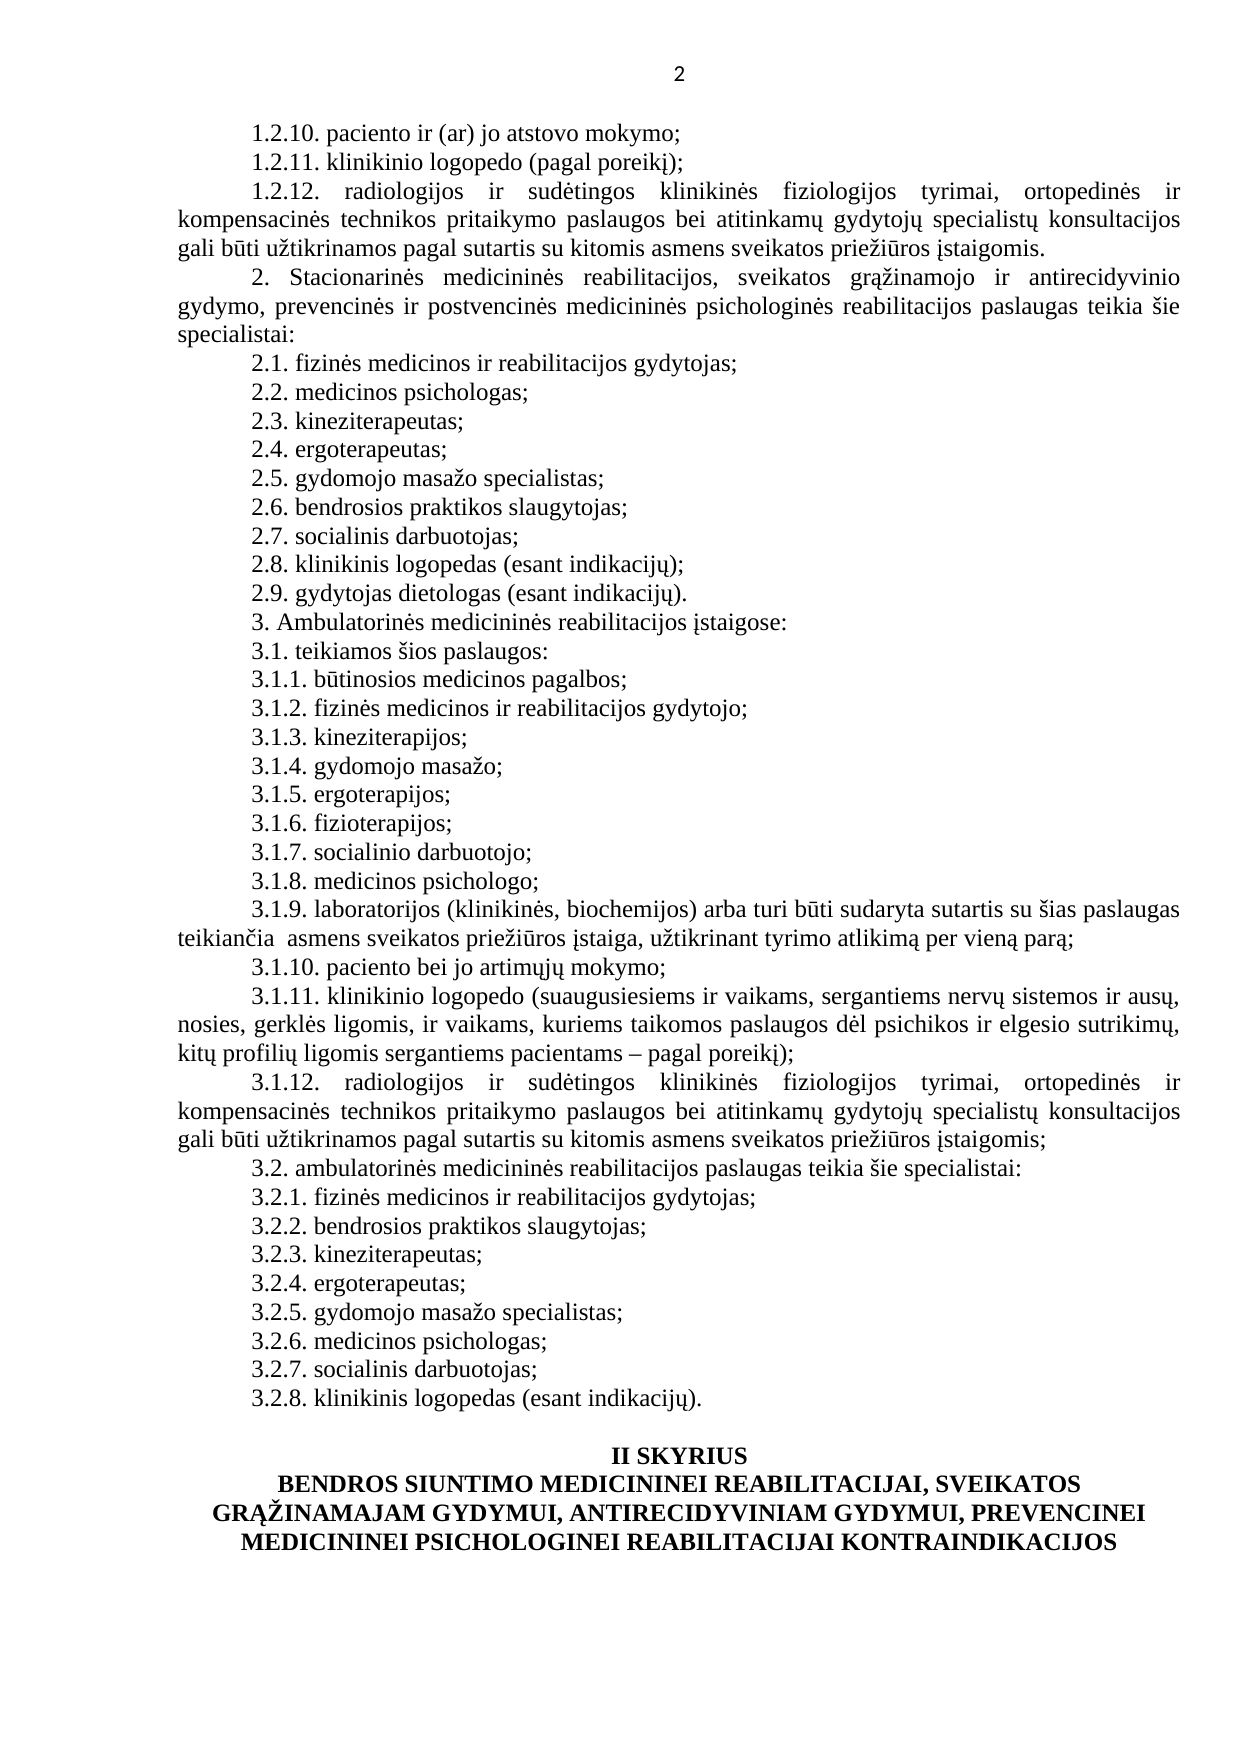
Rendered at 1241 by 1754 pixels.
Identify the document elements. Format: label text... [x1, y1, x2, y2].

text 2.4. ergoterapeutas; [177, 434, 1181, 463]
text 3.1.3. kineziterapijos; [177, 722, 1181, 751]
text 3.1.11. klinikinio logopedo (suaugusiesiems ir vaikams, sergantiems nervų sistemos ir ausų, nosies, gerklės ligomis, ir vaikams, kuriems taikomos paslaugos dėl psichikos ir elgesio sutrikimų, kitų profilių ligomis sergantiems pacientams – pagal poreikį); [177, 981, 1181, 1067]
text 3. Ambulatorinės medicininės reabilitacijos įstaigose: [177, 607, 1181, 636]
text 3.2.8. klinikinis logopedas (esant indikacijų). [177, 1383, 1181, 1412]
text 3.1.12. radiologijos ir sudėtingos klinikinės fiziologijos tyrimai, ortopedinės ir kompensacinės technikos pritaikymo paslaugos bei atitinkamų gydytojų specialistų konsultacijos gali būti užtikrinamos pagal sutartis su kitomis asmens sveikatos priežiūros įstaigomis; [177, 1067, 1181, 1153]
text 3.1.5. ergoterapijos; [177, 779, 1181, 808]
text 3.1.9. laboratorijos (klinikinės, biochemijos) arba turi būti sudaryta sutartis su šias paslaugas teikiančia asmens sveikatos priežiūros įstaiga, užtikrinant tyrimo atlikimą per vieną parą; [177, 894, 1181, 952]
text 1.2.12. radiologijos ir sudėtingos klinikinės fiziologijos tyrimai, ortopedinės ir kompensacinės technikos pritaikymo paslaugos bei atitinkamų gydytojų specialistų konsultacijos gali būti užtikrinamos pagal sutartis su kitomis asmens sveikatos priežiūros įstaigomis. [177, 176, 1181, 262]
text 3.1.6. fizioterapijos; [177, 808, 1181, 837]
text 3.2.1. fizinės medicinos ir reabilitacijos gydytojas; [177, 1182, 1181, 1211]
text 3.1.2. fizinės medicinos ir reabilitacijos gydytojo; [177, 693, 1181, 722]
text 3.1.7. socialinio darbuotojo; [177, 837, 1181, 866]
text 3.2.5. gydomojo masažo specialistas; [177, 1297, 1181, 1326]
text 3.1.8. medicinos psichologo; [177, 866, 1181, 894]
text 3.2.3. kineziterapeutas; [177, 1239, 1181, 1268]
text II SKYRIUS [177, 1441, 1181, 1469]
text 2.2. medicinos psichologas; [177, 377, 1181, 406]
text 2.3. kineziterapeutas; [177, 406, 1181, 434]
text 2.1. fizinės medicinos ir reabilitacijos gydytojas; [177, 348, 1181, 377]
text 3.2.6. medicinos psichologas; [177, 1326, 1181, 1354]
text 2.5. gydomojo masažo specialistas; [177, 463, 1181, 492]
text 3.2.4. ergoterapeutas; [177, 1268, 1181, 1297]
text 3.2. ambulatorinės medicininės reabilitacijos paslaugas teikia šie specialistai: [177, 1153, 1181, 1182]
text 3.1. teikiamos šios paslaugos: [177, 636, 1181, 664]
text 2.6. bendrosios praktikos slaugytojas; [177, 492, 1181, 521]
text 1.2.11. klinikinio logopedo (pagal poreikį); [177, 147, 1181, 176]
text 2. Stacionarinės medicininės reabilitacijos, sveikatos grąžinamojo ir antirecidyvinio gydymo, prevencinės ir postvencinės medicininės psichologinės reabilitacijos paslaugas teikia šie specialistai: [177, 262, 1181, 348]
text 2.9. gydytojas dietologas (esant indikacijų). [177, 578, 1181, 607]
text 3.2.7. socialinis darbuotojas; [177, 1354, 1181, 1383]
text 2.7. socialinis darbuotojas; [177, 521, 1181, 549]
text 1.2.10. paciento ir (ar) jo atstovo mokymo; [177, 118, 1181, 147]
text 3.2.2. bendrosios praktikos slaugytojas; [177, 1211, 1181, 1239]
text 3.1.10. paciento bei jo artimųjų mokymo; [177, 952, 1181, 981]
text BENDROS SIUNTIMO MEDICININEI REABILITACIJAI, SVEIKATOS GRĄŽINAMAJAM GYDYMUI, ANTIRECIDYVINIAM GYDYMUI, PREVENCINEI MEDICININEI PSICHOLOGINEI REABILITACIJAI KONTRAINDIKACIJOS [177, 1469, 1181, 1556]
text 2.8. klinikinis logopedas (esant indikacijų); [177, 549, 1181, 578]
text 3.1.4. gydomojo masažo; [177, 751, 1181, 779]
text 3.1.1. būtinosios medicinos pagalbos; [177, 664, 1181, 693]
